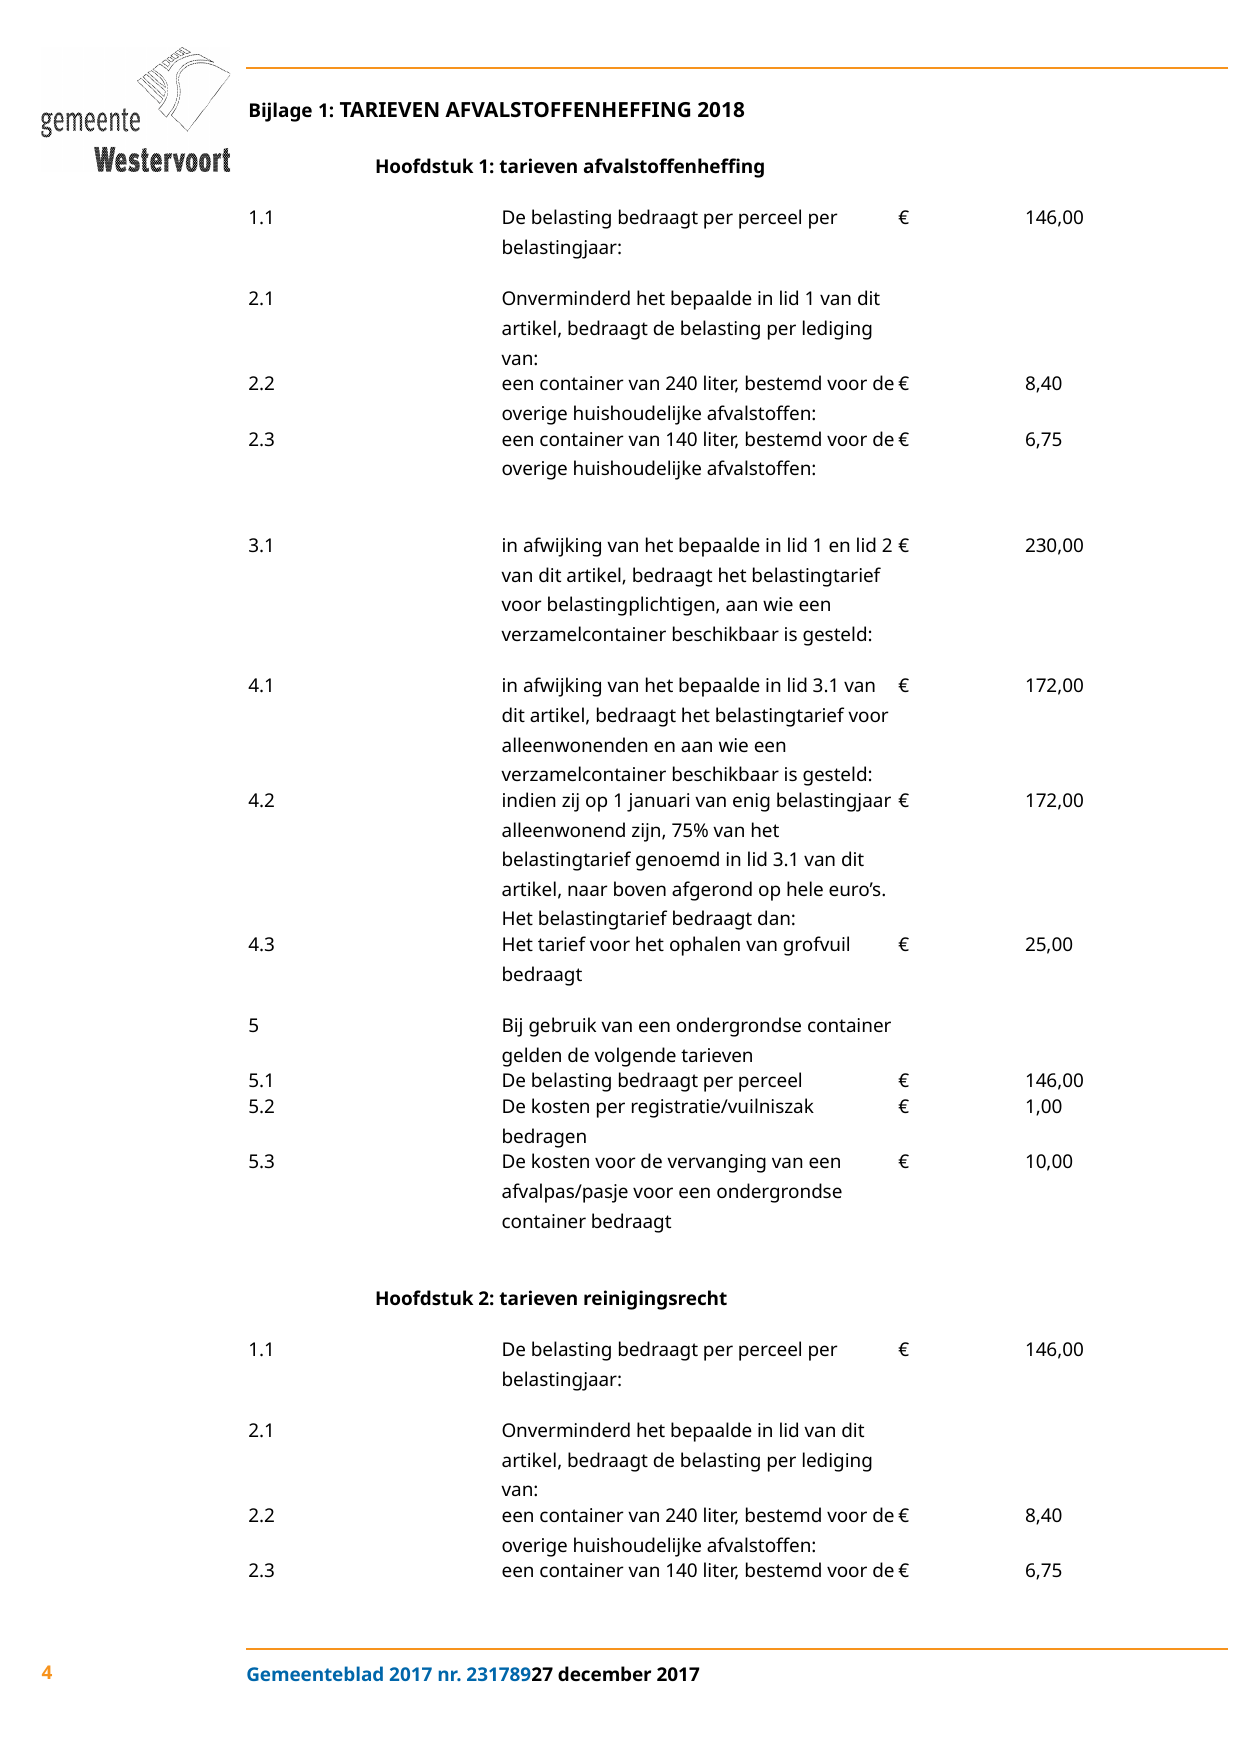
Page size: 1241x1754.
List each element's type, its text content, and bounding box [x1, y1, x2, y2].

table_cell [248, 1234, 501, 1259]
table_cell Onverminderd het bepaalde in lid van dit artikel, bedraagt de belasting per lediging van: [501, 1418, 898, 1502]
table_cell 172,00 [1025, 787, 1152, 931]
table_cell € [898, 1068, 1025, 1093]
table_cell 172,00 [1025, 673, 1152, 787]
table_cell 230,00 [1025, 533, 1152, 647]
table_cell 4.3 [248, 931, 501, 987]
table_cell [898, 1012, 1025, 1068]
table_cell Hoofdstuk 2: tarieven reinigingsrecht [375, 1285, 1152, 1311]
table_cell 1,00 [1025, 1093, 1152, 1149]
table_cell Het tarief voor het ophalen van grofvuil bedraagt [501, 931, 898, 987]
table_cell [898, 179, 1025, 204]
table_cell [248, 1311, 501, 1336]
table_cell € [898, 787, 1025, 931]
table_cell 5.3 [248, 1149, 501, 1233]
table_cell [248, 179, 501, 204]
table_cell € [898, 533, 1025, 647]
table_cell [501, 1234, 898, 1259]
table_cell 4.2 [248, 787, 501, 931]
table_cell [248, 1392, 501, 1417]
table_cell [898, 1234, 1025, 1259]
table_cell een container van 240 liter, bestemd voor de overige huishoudelijke afvalstoffen: [501, 370, 898, 426]
table_cell 1.1 [248, 205, 501, 260]
table_cell 5.1 [248, 1068, 501, 1093]
table_cell [1025, 987, 1152, 1012]
table_cell 2.3 [248, 1558, 501, 1583]
table_cell € [898, 1093, 1025, 1149]
table_cell [898, 481, 1025, 507]
table_cell een container van 140 liter, bestemd voor de overige huishoudelijke afvalstoffen: [501, 426, 898, 481]
table_cell 2.2 [248, 1503, 501, 1558]
table_cell indien zij op 1 januari van enig belastingjaar alleenwonend zijn, 75% van het belastingtarief genoemd in lid 3.1 van dit artikel, naar boven afgerond op hele euro’s. Het belastingtarief bedraagt dan: [501, 787, 898, 931]
table_cell [501, 647, 898, 673]
table_cell [501, 987, 898, 1012]
table_cell in afwijking van het bepaalde in lid 3.1 van dit artikel, bedraagt het belastingtarief voor alleenwonenden en aan wie een verzamelcontainer beschikbaar is gesteld: [501, 673, 898, 787]
table_cell [1025, 1259, 1152, 1285]
table_cell [1025, 1234, 1152, 1259]
table_cell € [898, 426, 1025, 481]
table_cell € [898, 931, 1025, 987]
table_cell 25,00 [1025, 931, 1152, 987]
table_cell [501, 481, 898, 507]
table_cell [898, 507, 1025, 532]
table_cell [501, 507, 898, 532]
table_cell [501, 1392, 898, 1417]
table_cell [898, 647, 1025, 673]
table_cell [1025, 179, 1152, 204]
table_cell € [898, 1503, 1025, 1558]
table_cell Bij gebruik van een ondergrondse container gelden de volgende tarieven [501, 1012, 898, 1068]
table_cell 5.2 [248, 1093, 501, 1149]
table_cell 10,00 [1025, 1149, 1152, 1233]
table_cell € [898, 370, 1025, 426]
table_cell 5 [248, 1012, 501, 1068]
table_cell € [898, 205, 1025, 260]
text Bijlage 1: TARIEVEN AFVALSTOFFENHEFFING 2018 [248, 95, 1152, 123]
table_cell [248, 507, 501, 532]
table_cell 146,00 [1025, 205, 1152, 260]
table_cell De kosten per registratie/vuilniszak bedragen [501, 1093, 898, 1149]
table_cell De belasting bedraagt per perceel per belastingjaar: [501, 205, 898, 260]
table_cell [248, 987, 501, 1012]
table_cell [501, 1259, 898, 1285]
table_cell [1025, 647, 1152, 673]
table_cell 146,00 [1025, 1336, 1152, 1392]
table_cell een container van 240 liter, bestemd voor de overige huishoudelijke afvalstoffen: [501, 1503, 898, 1558]
table_cell [1025, 1418, 1152, 1502]
table_cell [1025, 1012, 1152, 1068]
table_cell [1025, 507, 1152, 532]
table_cell 2.2 [248, 370, 501, 426]
table_cell € [898, 673, 1025, 787]
table_cell De belasting bedraagt per perceel per belastingjaar: [501, 1336, 898, 1392]
table_cell een container van 140 liter, bestemd voor de [501, 1558, 898, 1583]
table_cell 8,40 [1025, 370, 1152, 426]
table_cell € [898, 1558, 1025, 1583]
table_cell [501, 1311, 898, 1336]
table_header Hoofdstuk 1: tarieven afvalstoffenheffing [375, 153, 1152, 179]
table_cell [248, 647, 501, 673]
table_cell 2.1 [248, 286, 501, 370]
table_cell € [898, 1336, 1025, 1392]
table_cell [898, 286, 1025, 370]
table_cell [248, 260, 501, 286]
table_cell De belasting bedraagt per perceel [501, 1068, 898, 1093]
table_cell [248, 1285, 375, 1311]
table_cell [248, 481, 501, 507]
table_header [248, 153, 375, 179]
table_cell [898, 987, 1025, 1012]
table_cell [898, 260, 1025, 286]
table_cell [898, 1418, 1025, 1502]
table_cell 146,00 [1025, 1068, 1152, 1093]
table_cell [1025, 260, 1152, 286]
table_cell De kosten voor de vervanging van een afvalpas/pasje voor een ondergrondse container bedraagt [501, 1149, 898, 1233]
table_cell [898, 1392, 1025, 1417]
table_cell [898, 1311, 1025, 1336]
picture [41, 47, 231, 172]
table_cell in afwijking van het bepaalde in lid 1 en lid 2 van dit artikel, bedraagt het belastingtarief voor belastingplichtigen, aan wie een verzamelcontainer beschikbaar is gesteld: [501, 533, 898, 647]
table_cell 8,40 [1025, 1503, 1152, 1558]
table_cell 2.1 [248, 1418, 501, 1502]
table_cell € [898, 1149, 1025, 1233]
table_cell 3.1 [248, 533, 501, 647]
table_cell [898, 1259, 1025, 1285]
table_cell 2.3 [248, 426, 501, 481]
table_cell [248, 1259, 501, 1285]
table_cell 6,75 [1025, 1558, 1152, 1583]
table_cell [501, 260, 898, 286]
table_cell [1025, 1392, 1152, 1417]
table_cell 1.1 [248, 1336, 501, 1392]
table_cell [1025, 481, 1152, 507]
table_cell [501, 179, 898, 204]
table_cell Onverminderd het bepaalde in lid 1 van dit artikel, bedraagt de belasting per lediging van: [501, 286, 898, 370]
table_cell 4.1 [248, 673, 501, 787]
table_cell [1025, 286, 1152, 370]
table_cell 6,75 [1025, 426, 1152, 481]
table_cell [1025, 1311, 1152, 1336]
